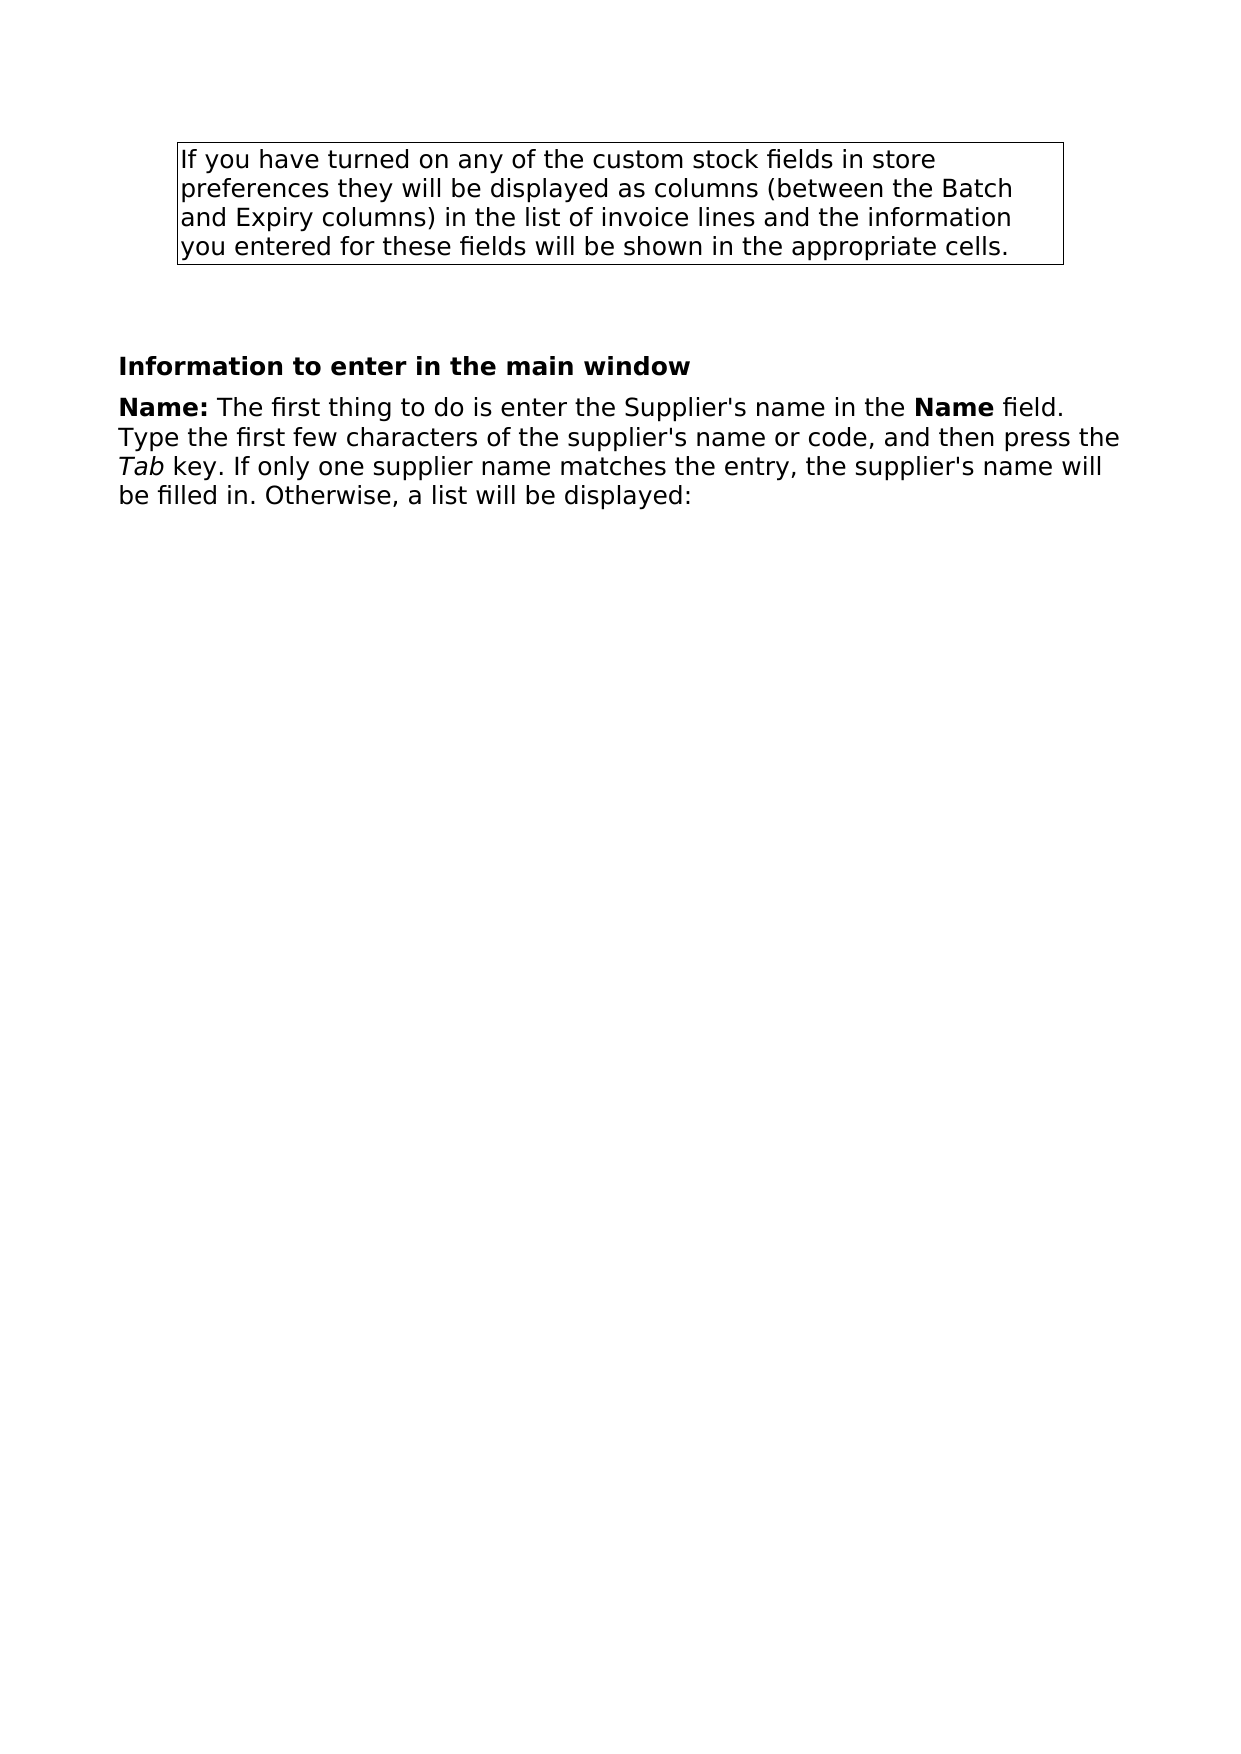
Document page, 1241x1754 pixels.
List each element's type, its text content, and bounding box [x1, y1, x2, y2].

table_header If you have turned on any of the custom stock fields in store preferences they will be displayed as columns (between the Batch and Expiry columns) in the list of invoice lines and the information you entered for these fields will be shown in the appropriate cells. [178, 143, 1063, 264]
subtitle Information to enter in the main window [118, 352, 1122, 381]
text Name: The first thing to do is enter the Supplier's name in the Name field. Type the first few characters of the supplier's name or code, and then press the Tab key. If only one supplier name matches the entry, the supplier's name will be filled in. Otherwise, a list will be displayed: [118, 393, 1122, 510]
